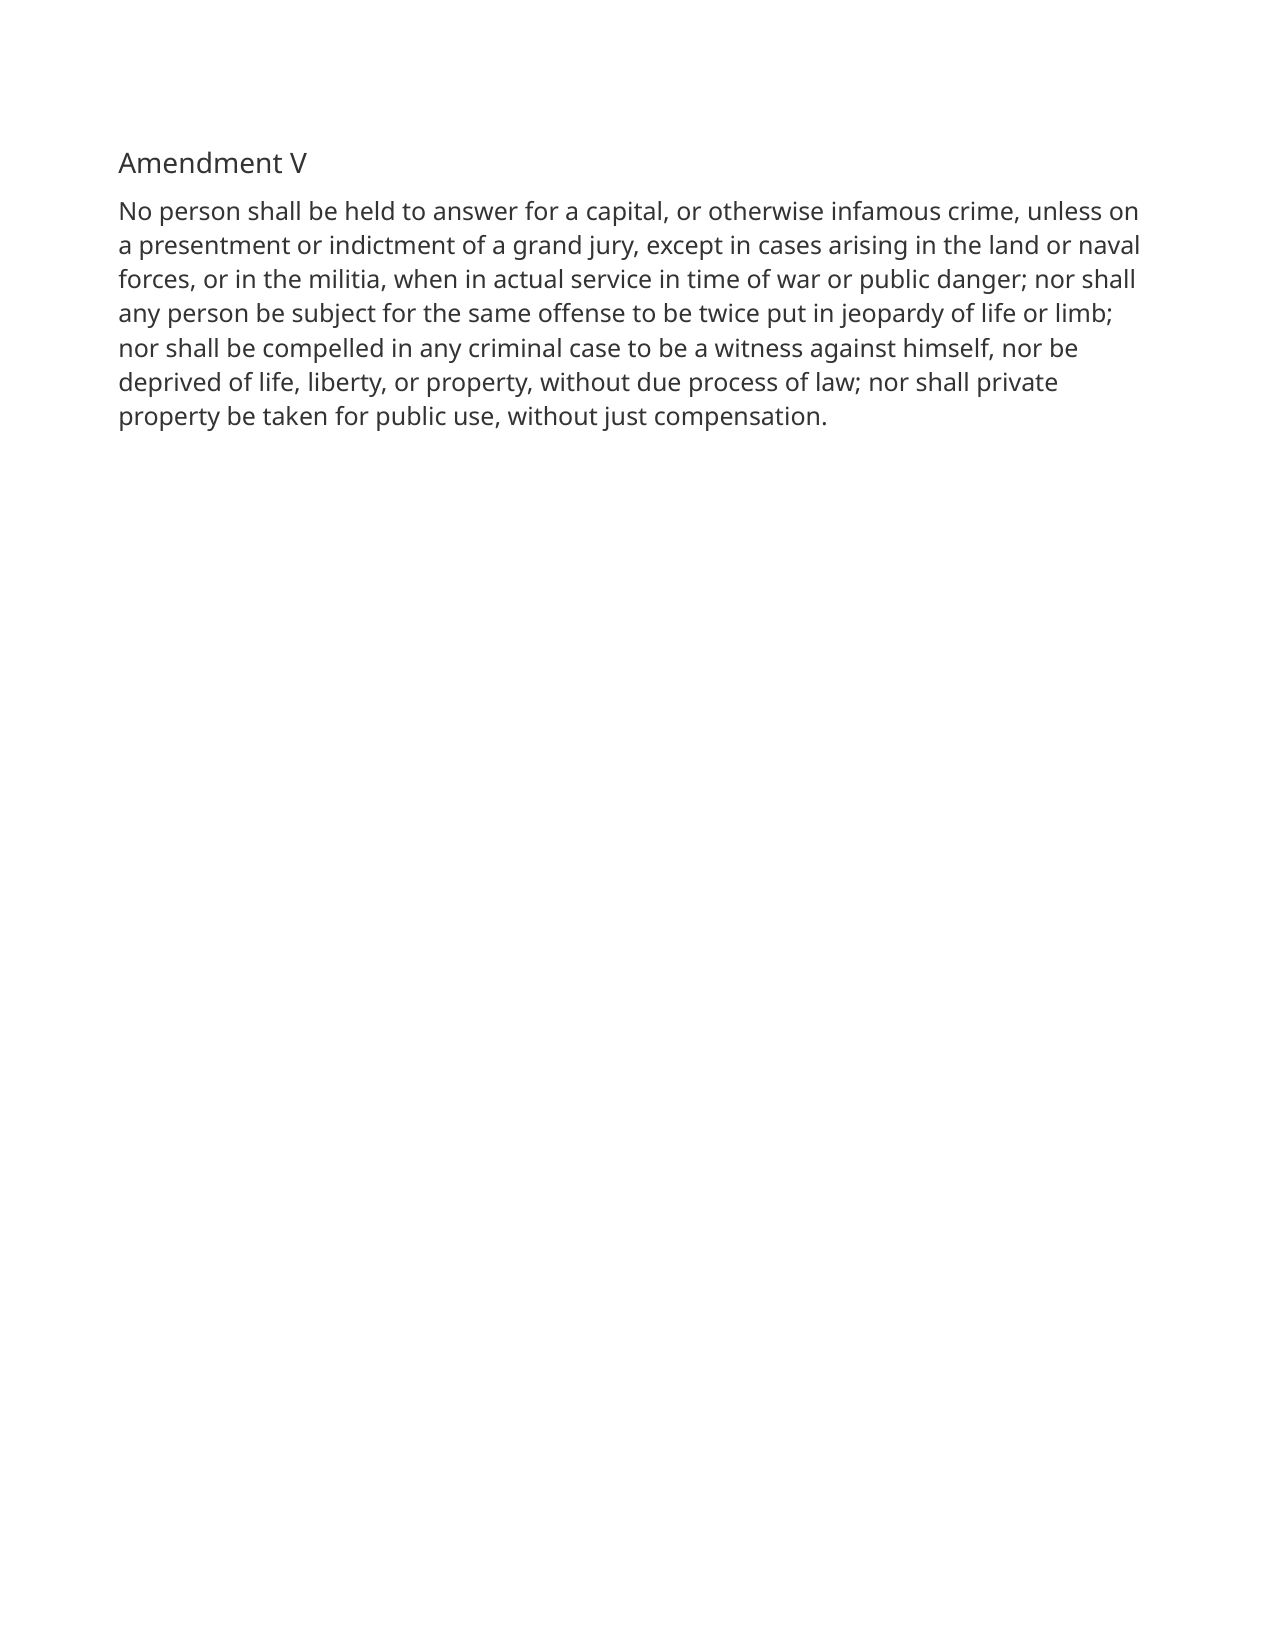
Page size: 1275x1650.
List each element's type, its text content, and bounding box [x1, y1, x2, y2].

subtitle Amendment V [118, 143, 1157, 181]
text No person shall be held to answer for a capital, or otherwise infamous crime, unless on a presentment or indictment of a grand jury, except in cases arising in the land or naval forces, or in the militia, when in actual service in time of war or public danger; nor shall any person be subject for the same offense to be twice put in jeopardy of life or limb; nor shall be compelled in any criminal case to be a witness against himself, nor be deprived of life, liberty, or property, without due process of law; nor shall private property be taken for public use, without just compensation. [118, 194, 1157, 432]
